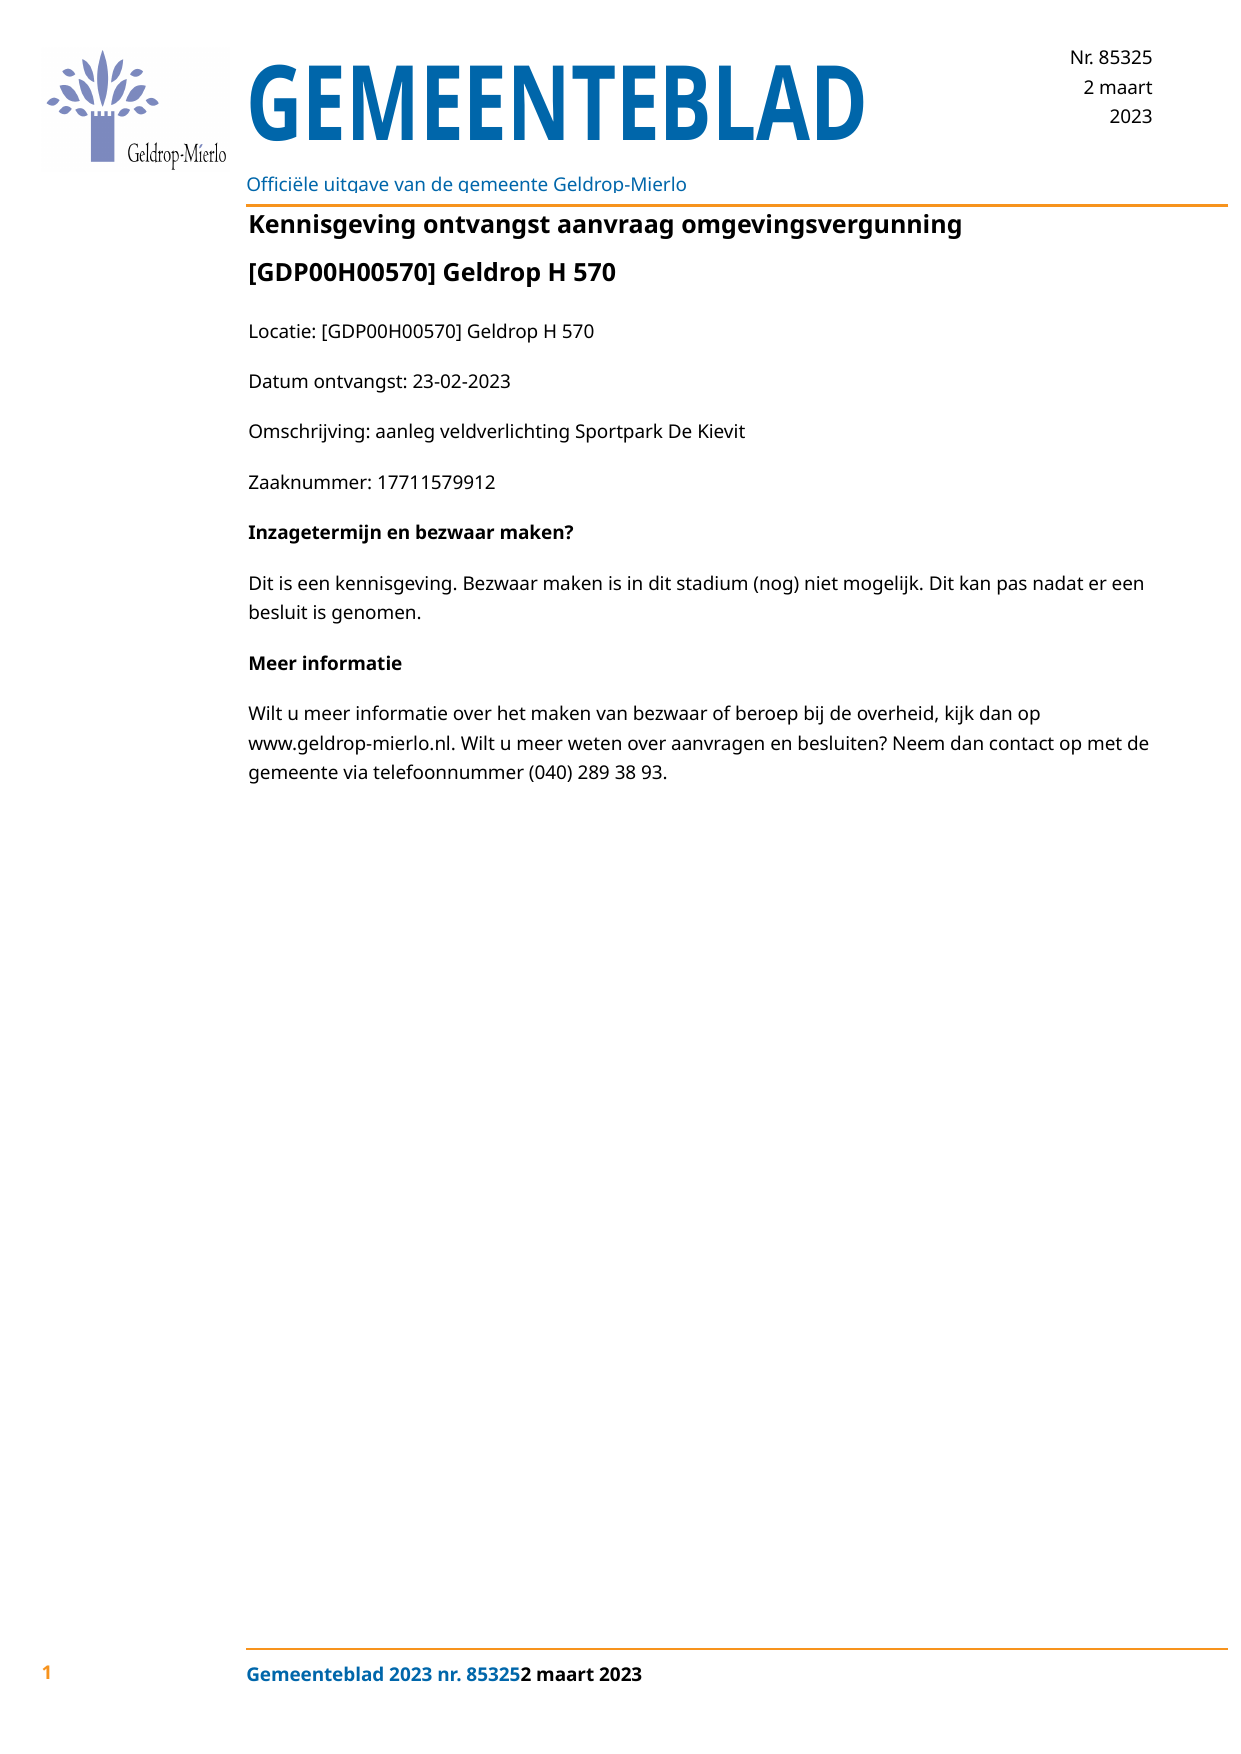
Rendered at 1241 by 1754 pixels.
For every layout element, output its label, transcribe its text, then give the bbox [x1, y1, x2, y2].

text Wilt u meer informatie over het maken van bezwaar of beroep bij de overheid, kijk dan op www.geldrop-mierlo.nl. Wilt u meer weten over aanvragen en besluiten? Neem dan contact op met de gemeente via telefoonnummer (040) 289 38 93. [248, 700, 1152, 785]
text Omschrijving: aanleg veldverlichting Sportpark De Kievit [248, 419, 1152, 444]
text Datum ontvangst: 23-02-2023 [248, 368, 1152, 394]
text Dit is een kennisgeving. Bezwaar maken is in dit stadium (nog) niet mogelijk. Dit kan pas nadat er een besluit is genomen. [248, 570, 1152, 625]
text Locatie: [GDP00H00570] Geldrop H 570 [248, 318, 1152, 344]
text Zaaknummer: 17711579912 [248, 469, 1152, 495]
picture [41, 47, 231, 172]
text Inzagetermijn en bezwaar maken? [248, 519, 1152, 545]
text Kennisgeving ontvangst aanvraag omgevingsvergunning [GDP00H00570] Geldrop H 570 [248, 207, 1152, 288]
text Meer informatie [248, 650, 1152, 676]
